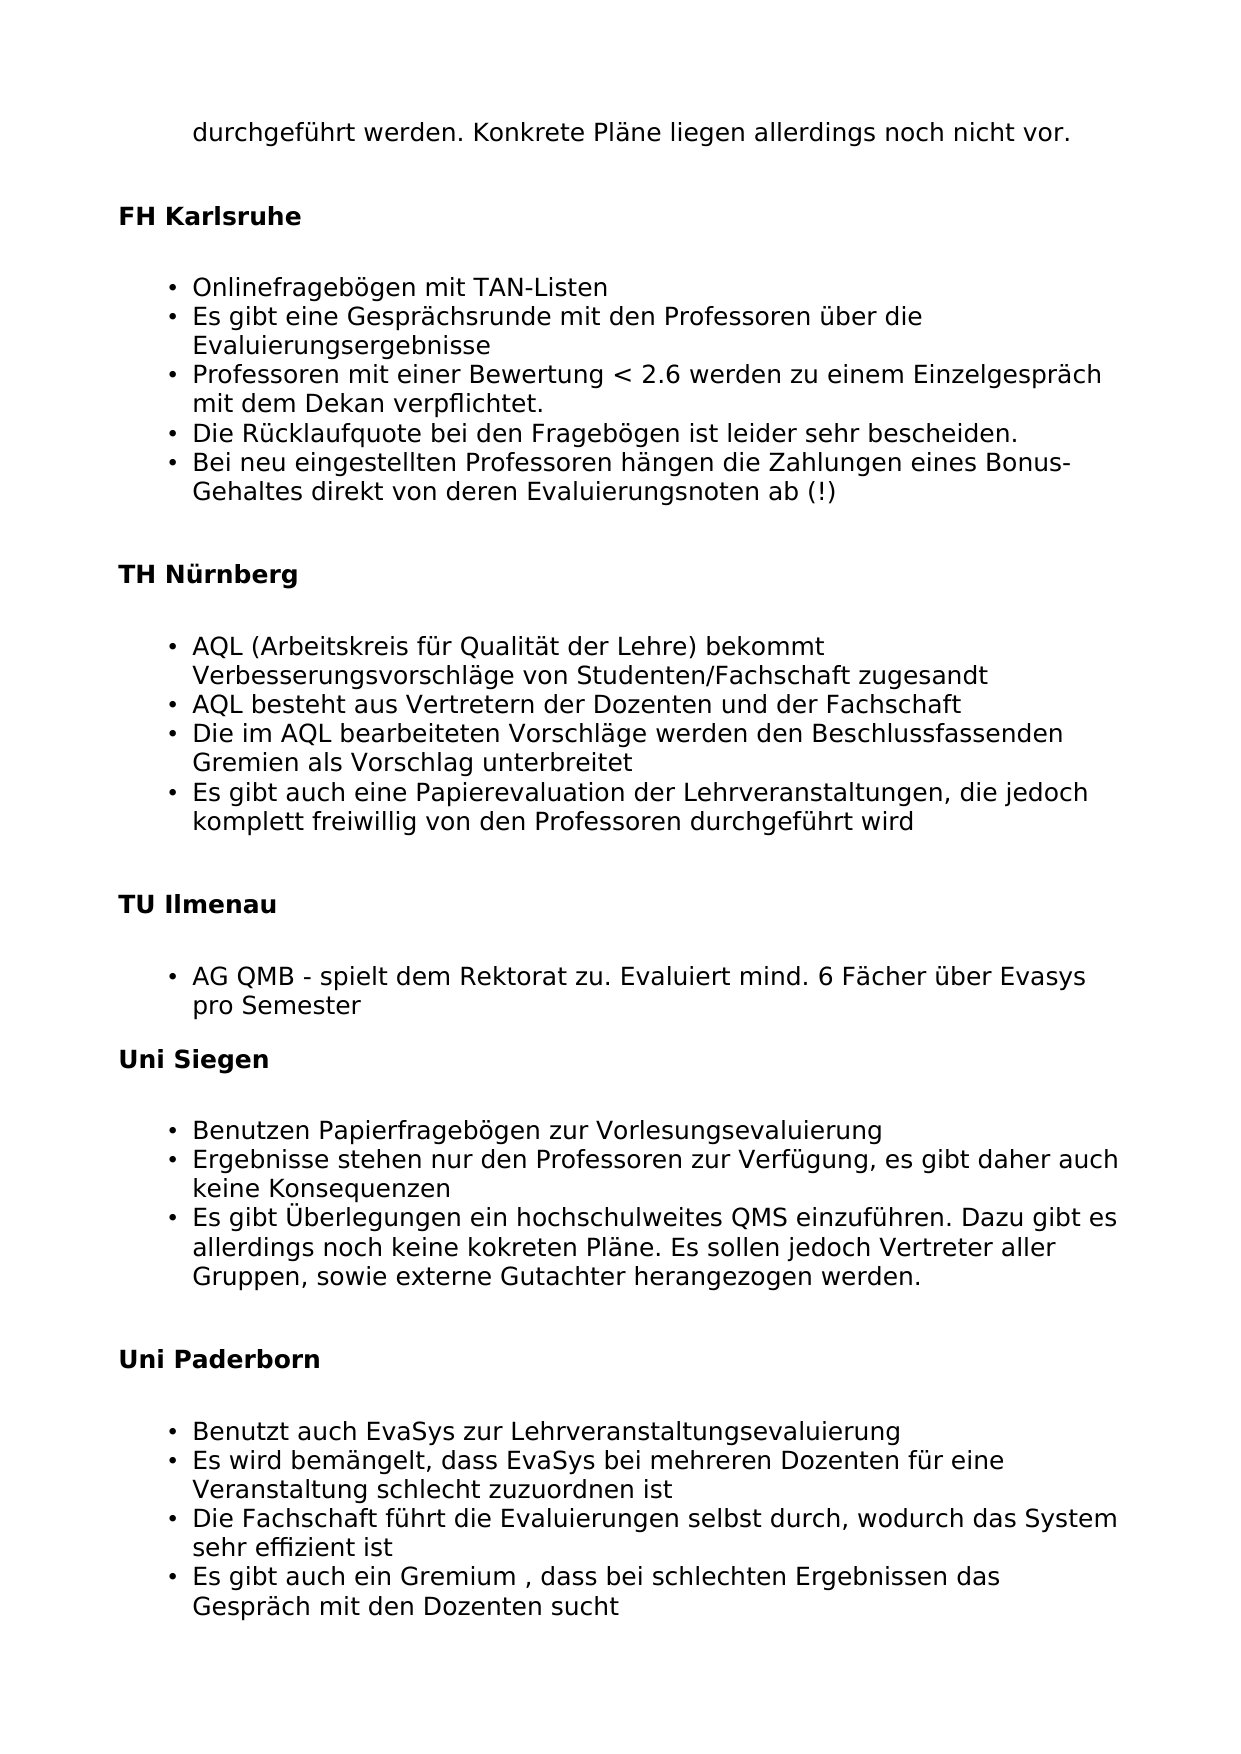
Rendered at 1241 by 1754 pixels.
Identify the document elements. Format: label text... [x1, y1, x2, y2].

list Es gibt Überlegungen ein hochschulweites QMS einzuführen. Dazu gibt es allerdings noch keine kokreten Pläne. Es sollen jedoch Vertreter aller Gruppen, sowie externe Gutachter herangezogen werden. [177, 1204, 1122, 1291]
list AQL besteht aus Vertretern der Dozenten und der Fachschaft [177, 690, 1122, 719]
list Es gibt auch ein Gremium , dass bei schlechten Ergebnissen das Gespräch mit den Dozenten sucht [177, 1563, 1122, 1621]
list Benutzen Papierfragebögen zur Vorlesungsevaluierung [177, 1116, 1122, 1145]
subtitle FH Karlsruhe [118, 202, 1122, 231]
list Es gibt eine Gesprächsrunde mit den Professoren über die Evaluierungsergebnisse [177, 302, 1122, 360]
list Die im AQL bearbeiteten Vorschläge werden den Beschlussfassenden Gremien als Vorschlag unterbreitet [177, 719, 1122, 778]
list Ergebnisse stehen nur den Professoren zur Verfügung, es gibt daher auch keine Konsequenzen [177, 1145, 1122, 1204]
subtitle TH Nürnberg [118, 561, 1122, 590]
list AQL (Arbeitskreis für Qualität der Lehre) bekommt Verbesserungsvorschläge von Studenten/Fachschaft zugesandt [177, 632, 1122, 690]
list Es gibt auch eine Papierevaluation der Lehrveranstaltungen, die jedoch komplett freiwillig von den Professoren durchgeführt wird [177, 778, 1122, 836]
list Onlinefragebögen mit TAN-Listen [177, 273, 1122, 302]
list AG QMB - spielt dem Rektorat zu. Evaluiert mind. 6 Fächer über Evasys pro Semester [177, 962, 1122, 1020]
subtitle Uni Paderborn [118, 1346, 1122, 1375]
subtitle TU Ilmenau [118, 891, 1122, 920]
list Die Fachschaft führt die Evaluierungen selbst durch, wodurch das System sehr effizient ist [177, 1504, 1122, 1563]
list Bei neu eingestellten Professoren hängen die Zahlungen eines Bonus-Gehaltes direkt von deren Evaluierungsnoten ab (!) [177, 448, 1122, 506]
list durchgeführt werden. Konkrete Pläne liegen allerdings noch nicht vor. [177, 118, 1122, 147]
list Benutzt auch EvaSys zur Lehrveranstaltungsevaluierung [177, 1417, 1122, 1446]
list Es wird bemängelt, dass EvaSys bei mehreren Dozenten für eine Veranstaltung schlecht zuzuordnen ist [177, 1446, 1122, 1504]
list Professoren mit einer Bewertung < 2.6 werden zu einem Einzelgespräch mit dem Dekan verpflichtet. [177, 360, 1122, 419]
subtitle Uni Siegen [118, 1045, 1122, 1074]
list Die Rücklaufquote bei den Fragebögen ist leider sehr bescheiden. [177, 419, 1122, 448]
